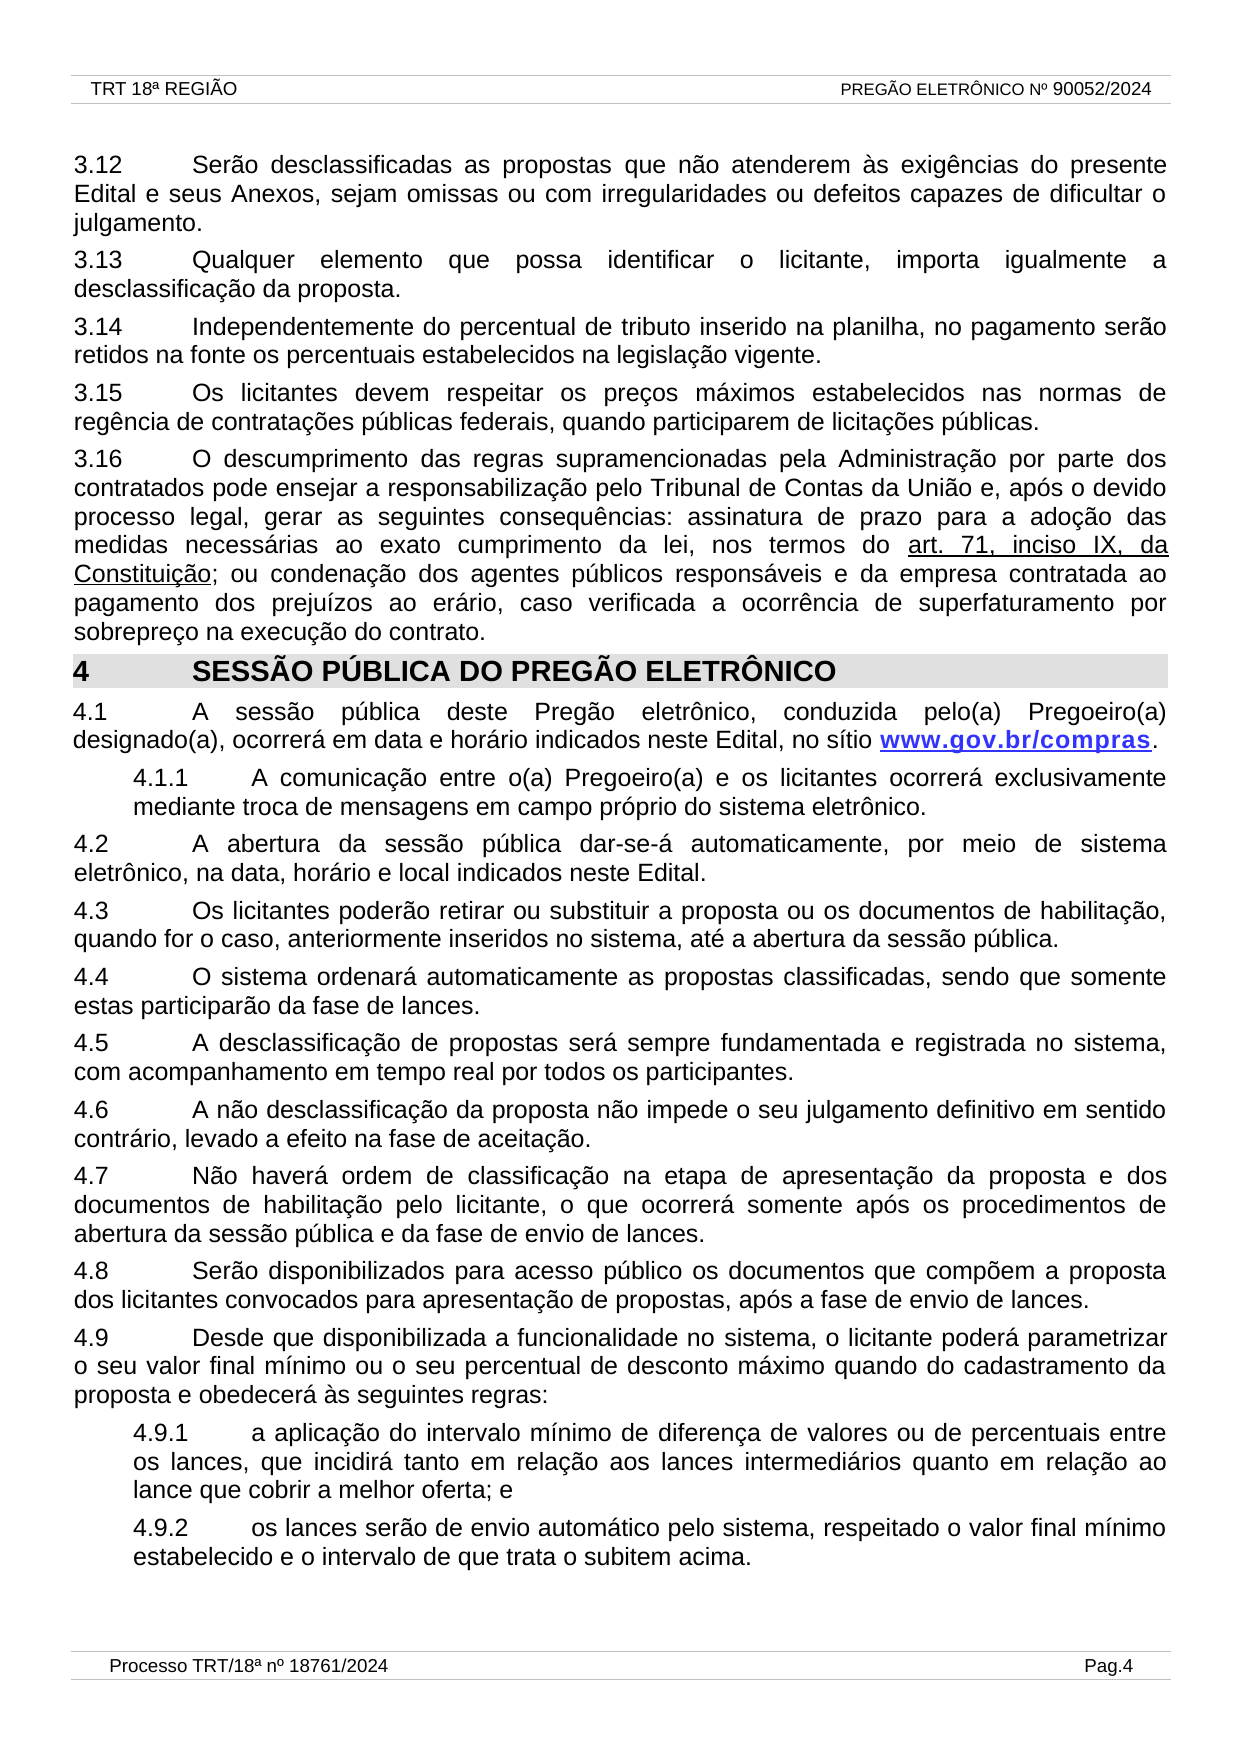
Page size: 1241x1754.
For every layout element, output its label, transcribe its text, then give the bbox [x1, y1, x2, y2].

text 4.1 A sessão pública deste Pregão eletrônico, conduzida pelo(a) Pregoeiro(a) designado(a), ocorrerá em data e horário indicados neste Edital, no sítio www.gov.br/compras. [73, 697, 1168, 754]
text 4.4 O sistema ordenará automaticamente as propostas classificadas, sendo que somente estas participarão da fase de lances. [74, 962, 1168, 1019]
text 3.12 Serão desclassificadas as propostas que não atenderem às exigências do presente Edital e seus Anexos, sejam omissas ou com irregularidades ou defeitos capazes de dificultar o julgamento. [74, 150, 1168, 236]
text 4.3 Os licitantes poderão retirar ou substituir a proposta ou os documentos de habilitação, quando for o caso, anteriormente inseridos no sistema, até a abertura da sessão pública. [74, 896, 1168, 953]
text 4.9 Desde que disponibilizada a funcionalidade no sistema, o licitante poderá parametrizar o seu valor final mínimo ou o seu percentual de desconto máximo quando do cadastramento da proposta e obedecerá às seguintes regras: [74, 1323, 1168, 1409]
text 4.2 A abertura da sessão pública dar-se-á automaticamente, por meio de sistema eletrônico, na data, horário e local indicados neste Edital. [74, 829, 1168, 887]
text 3.14 Independentemente do percentual de tributo inserido na planilha, no pagamento serão retidos na fonte os percentuais estabelecidos na legislação vigente. [74, 311, 1168, 369]
text 4.1.1 A comunicação entre o(a) Pregoeiro(a) e os licitantes ocorrerá exclusivamente mediante troca de mensagens em campo próprio do sistema eletrônico. [133, 763, 1168, 821]
text 3.16 O descumprimento das regras supramencionadas pela Administração por parte dos contratados pode ensejar a responsabilização pelo Tribunal de Contas da União e, após o devido processo legal, gerar as seguintes consequências: assinatura de prazo para a adoção das medidas necessárias ao exato cumprimento da lei, nos termos do art. 71, inciso IX, da Constituição; ou condenação dos agentes públicos responsáveis e da empresa contratada ao pagamento dos prejuízos ao erário, caso verificada a ocorrência de superfaturamento por sobrepreço na execução do contrato. [74, 444, 1168, 645]
text 4.9.2 os lances serão de envio automático pelo sistema, respeitado o valor final mínimo estabelecido e o intervalo de que trata o subitem acima. [133, 1513, 1168, 1570]
text 4.9.1 a aplicação do intervalo mínimo de diferença de valores ou de percentuais entre os lances, que incidirá tanto em relação aos lances intermediários quanto em relação ao lance que cobrir a melhor oferta; e [133, 1418, 1168, 1504]
text 4.7 Não haverá ordem de classificação na etapa de apresentação da proposta e dos documentos de habilitação pelo licitante, o que ocorrerá somente após os procedimentos de abertura da sessão pública e da fase de envio de lances. [74, 1161, 1168, 1247]
text 4.6 A não desclassificação da proposta não impede o seu julgamento definitivo em sentido contrário, levado a efeito na fase de aceitação. [74, 1095, 1168, 1152]
text 4.8 Serão disponibilizados para acesso público os documentos que compõem a proposta dos licitantes convocados para apresentação de propostas, após a fase de envio de lances. [74, 1256, 1168, 1314]
text 4 SESSÃO PÚBLICA DO PREGÃO ELETRÔNICO [73, 654, 1168, 688]
text 4.5 A desclassificação de propostas será sempre fundamentada e registrada no sistema, com acompanhamento em tempo real por todos os participantes. [74, 1028, 1168, 1086]
text 3.13 Qualquer elemento que possa identificar o licitante, importa igualmente a desclassificação da proposta. [74, 245, 1168, 303]
text 3.15 Os licitantes devem respeitar os preços máximos estabelecidos nas normas de regência de contratações públicas federais, quando participarem de licitações públicas. [74, 378, 1168, 435]
